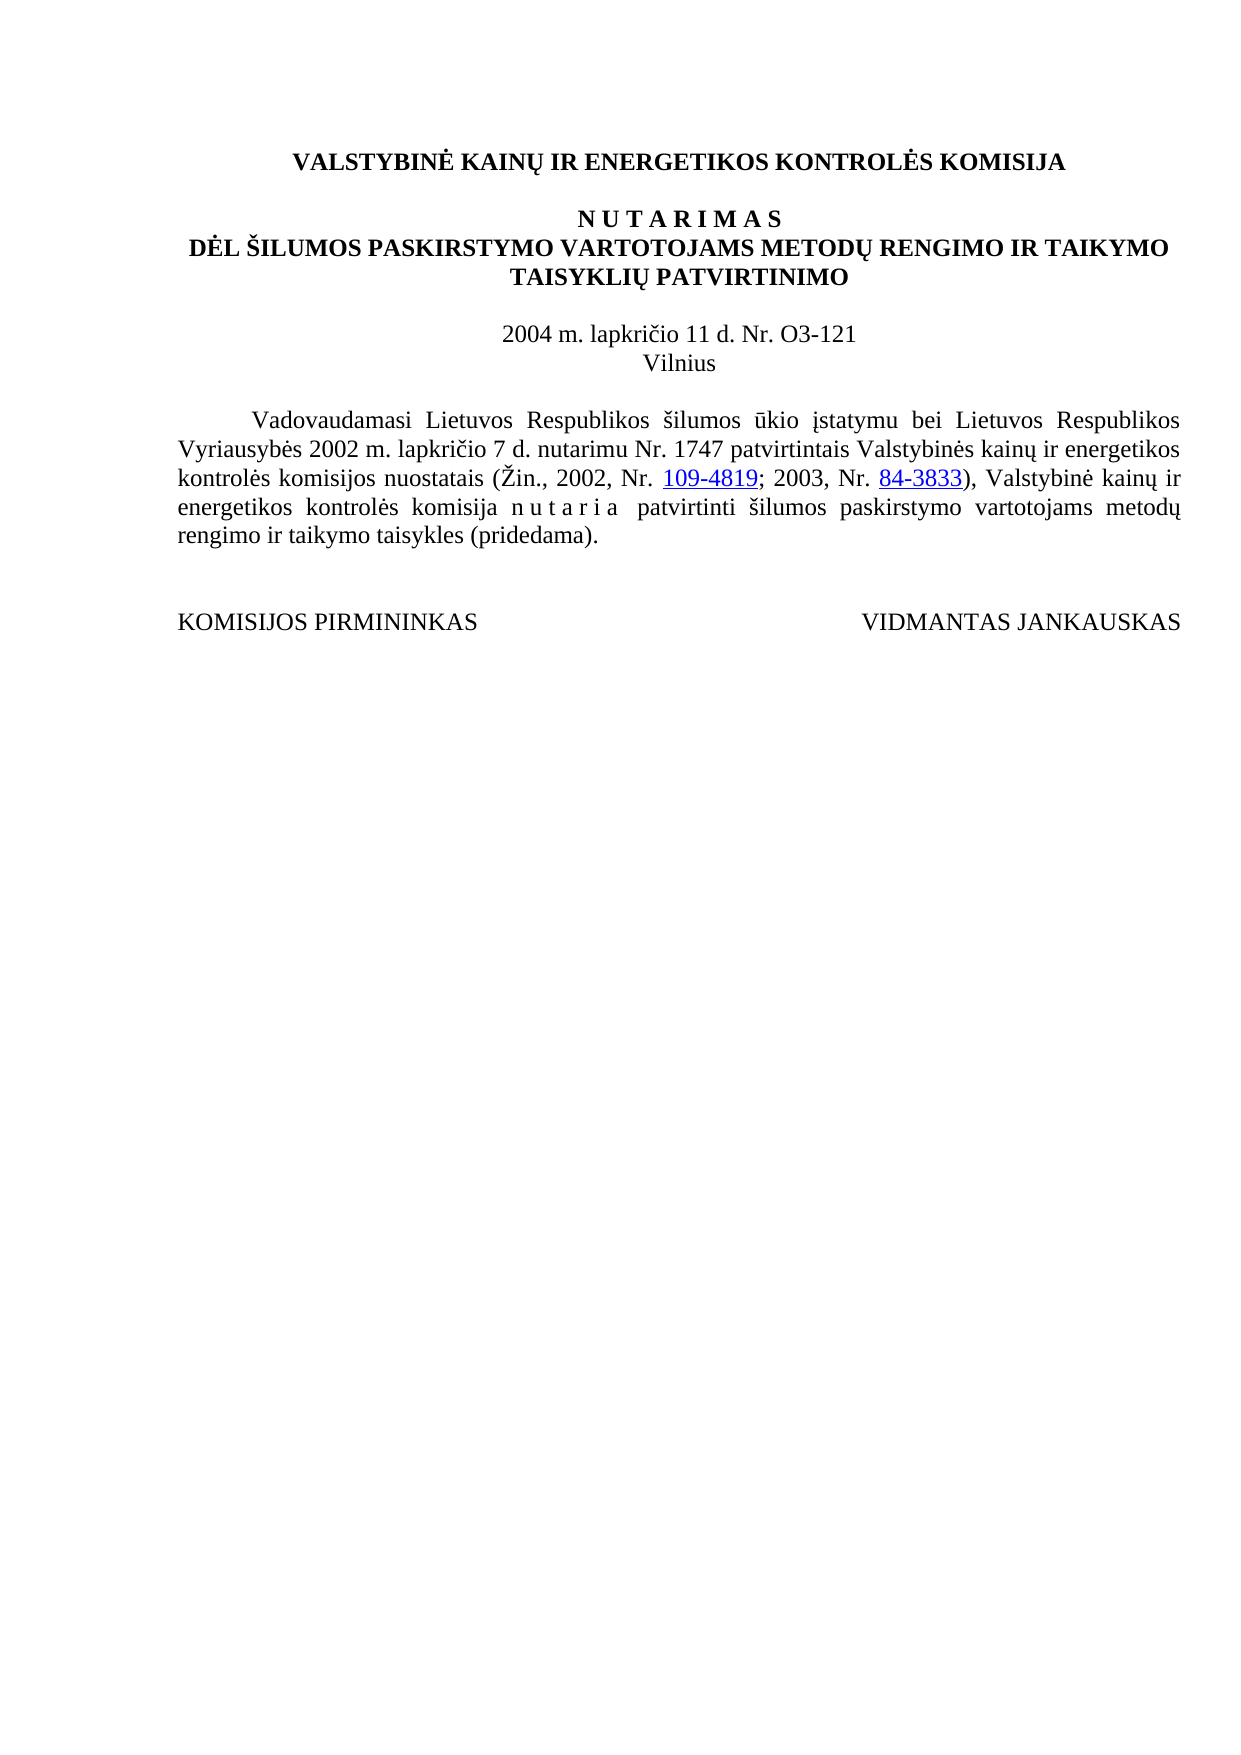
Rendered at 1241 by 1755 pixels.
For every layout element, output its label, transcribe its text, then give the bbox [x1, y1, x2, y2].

text Vadovaudamasi Lietuvos Respublikos šilumos ūkio įstatymu bei Lietuvos Respublikos Vyriausybės 2002 m. lapkričio 7 d. nutarimu Nr. 1747 patvirtintais Valstybinės kainų ir energetikos kontrolės komisijos nuostatais (Žin., 2002, Nr. 109-4819; 2003, Nr. 84-3833), Valstybinė kainų ir energetikos kontrolės komisija nutaria patvirtinti šilumos paskirstymo vartotojams metodų rengimo ir taikymo taisykles (pridedama). [177, 406, 1181, 549]
text KOMISIJOS PIRMININKAS VIDMANTAS JANKAUSKAS [177, 607, 1181, 636]
text 2004 m. lapkričio 11 d. Nr. O3-121 [177, 319, 1181, 348]
text Vilnius [177, 348, 1181, 377]
text VALSTYBINĖ KAINŲ IR ENERGETIKOS KONTROLĖS KOMISIJA [177, 147, 1181, 176]
text N U T A R I M A S [177, 204, 1181, 233]
text DĖL ŠILUMOS PASKIRSTYMO VARTOTOJAMS METODŲ RENGIMO IR TAIKYMO TAISYKLIŲ PATVIRTINIMO [177, 233, 1181, 291]
